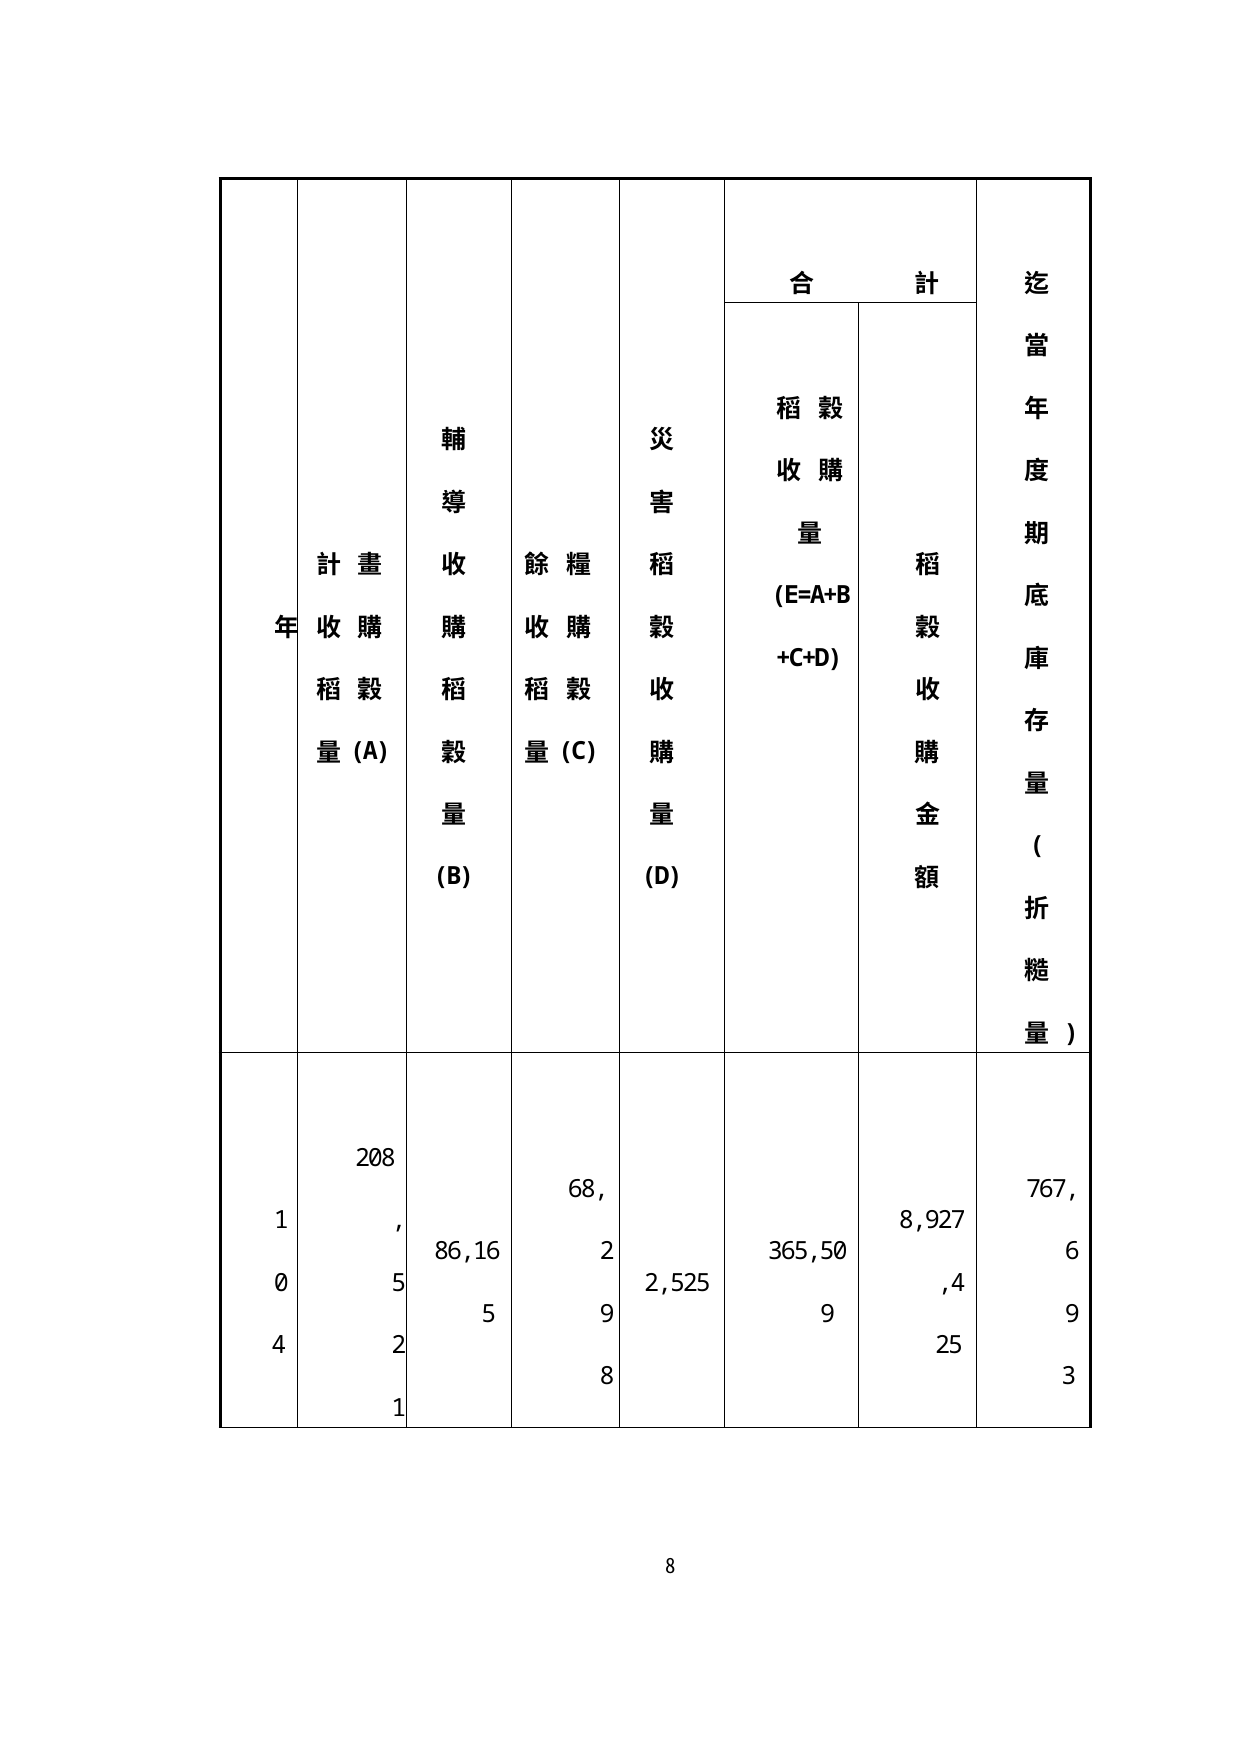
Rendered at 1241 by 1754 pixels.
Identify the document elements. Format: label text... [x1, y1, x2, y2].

table_cell 86,165 [407, 1053, 511, 1427]
table_header 輔導收購稻穀量(B) [407, 180, 511, 1052]
table_header 餘糧收購稻穀量(C) [512, 180, 619, 1052]
table_cell 68,298 [512, 1053, 619, 1427]
table_header 災害稻穀收購量(D) [620, 180, 724, 1052]
table_cell 365,509 [725, 1053, 858, 1427]
table_header 年 度 [222, 180, 297, 1052]
table_cell 767,693 [977, 1053, 1089, 1427]
table_cell 104 [222, 1053, 297, 1427]
table_cell 2,525 [620, 1053, 724, 1427]
table_header 年 度 [289, 620, 297, 630]
table_header 合 計 [725, 180, 976, 302]
table_cell 208,521 [298, 1053, 406, 1427]
table_cell 稻穀收購量(E=A+B+C+D) [725, 303, 858, 1052]
table_header 迄當年度期底庫存量(折糙量) [977, 180, 1089, 1052]
table_cell 稻穀收購金額 [859, 303, 976, 1052]
table_cell 8,927,425 [859, 1053, 976, 1427]
table_header 計畫收購稻穀量(A) [298, 180, 406, 1052]
